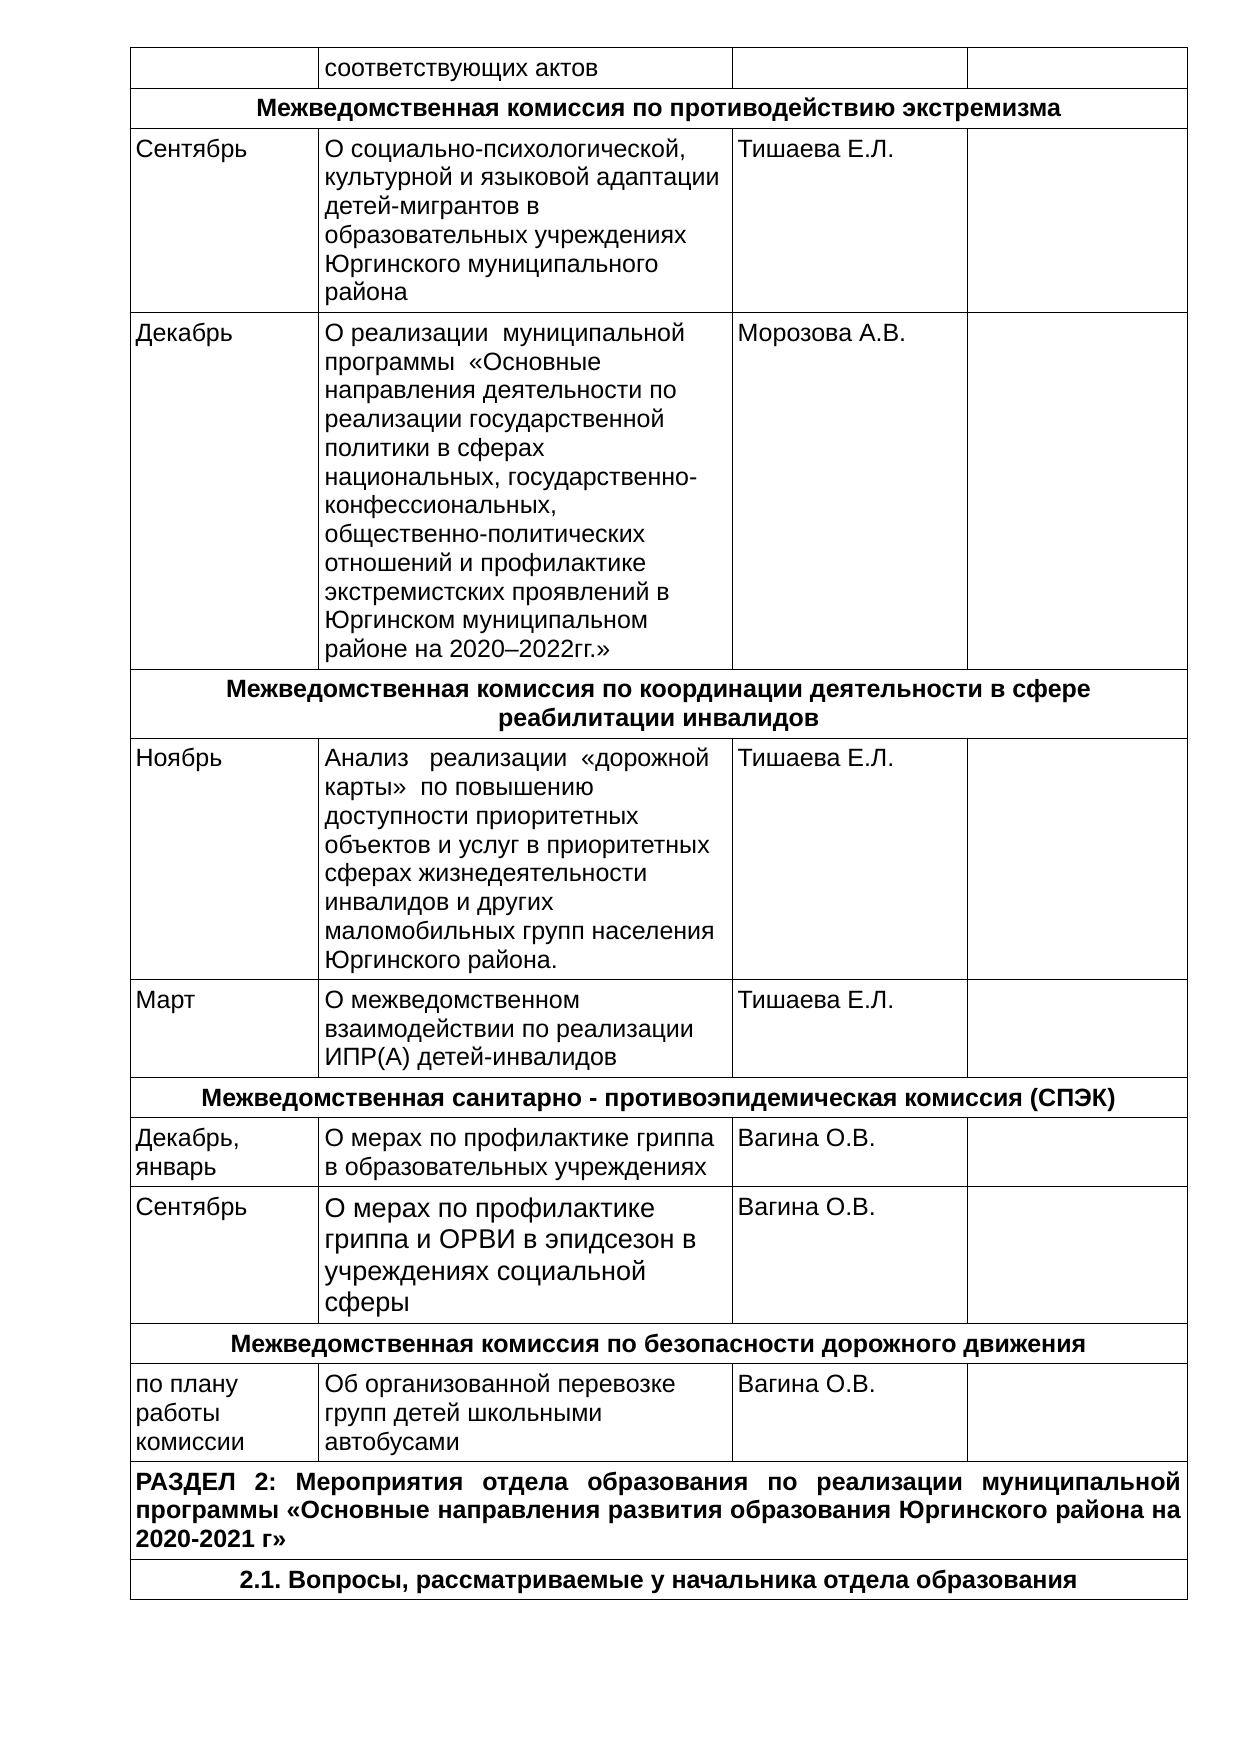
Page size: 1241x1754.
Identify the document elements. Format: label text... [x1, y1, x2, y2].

table_cell О мерах по профилактике гриппа в образовательных учреждениях [319, 1118, 732, 1186]
table_cell О реализации муниципальной программы «Основные направления деятельности по реализации государственной политики в сферах национальных, государственно-конфессиональных, общественно-политических отношений и профилактике экстремистских проявлений в Юргинском муниципальном районе на 2020–2022гг.» [319, 313, 732, 668]
table_cell Сентябрь [131, 1187, 318, 1323]
table_cell [968, 1364, 1187, 1461]
table_cell Межведомственная комиссия по противодействию экстремизма [131, 89, 1187, 128]
table_cell [968, 1187, 1187, 1323]
table_cell Декабрь [131, 313, 318, 668]
table_cell Тишаева Е.Л. [733, 980, 967, 1077]
table_cell [968, 1118, 1187, 1186]
table_cell О социально-психологической, культурной и языковой адаптации детей-мигрантов в образовательных учреждениях Юргинского муниципального района [319, 129, 732, 312]
table_cell [968, 980, 1187, 1077]
table_cell по плану работы комиссии [131, 1364, 318, 1461]
table_cell Об организованной перевозке групп детей школьными автобусами [319, 1364, 732, 1461]
table_cell Ноябрь [131, 739, 318, 979]
table_cell [968, 313, 1187, 668]
table_cell Межведомственная санитарно - противоэпидемическая комиссия (СПЭК) [131, 1078, 1187, 1117]
table_cell Декабрь, январь [131, 1118, 318, 1186]
table_cell [968, 739, 1187, 979]
table_cell Анализ реализации «дорожной карты» по повышению доступности приоритетных объектов и услуг в приоритетных сферах жизнедеятельности инвалидов и других маломобильных групп населения Юргинского района. [319, 739, 732, 979]
table_cell Вагина О.В. [733, 1118, 967, 1186]
table_cell 2.1. Вопросы, рассматриваемые у начальника отдела образования [131, 1560, 1187, 1599]
table_cell [968, 129, 1187, 312]
table_cell [131, 48, 318, 87]
table_cell Тишаева Е.Л. [733, 739, 967, 979]
table_cell [968, 48, 1187, 87]
table_cell Сентябрь [131, 129, 318, 312]
table_cell Межведомственная комиссия по безопасности дорожного движения [131, 1324, 1187, 1363]
table_cell Межведомственная комиссия по координации деятельности в сфере реабилитации инвалидов [131, 670, 1187, 737]
table_cell О межведомственном взаимодействии по реализации ИПР(А) детей-инвалидов [319, 980, 732, 1077]
table_cell соответствующих актов [319, 48, 732, 87]
table_cell Тишаева Е.Л. [733, 129, 967, 312]
table_cell Морозова А.В. [733, 313, 967, 668]
table_cell РАЗДЕЛ 2: Мероприятия отдела образования по реализации муниципальной программы «Основные направления развития образования Юргинского района на 2020-2021 г» [131, 1462, 1187, 1559]
table_cell О мерах по профилактике гриппа и ОРВИ в эпидсезон в учреждениях социальной сферы [319, 1187, 732, 1323]
table_cell Вагина О.В. [733, 1187, 967, 1323]
table_cell Вагина О.В. [733, 1364, 967, 1461]
table_cell [733, 48, 967, 87]
table_cell Март [131, 980, 318, 1077]
